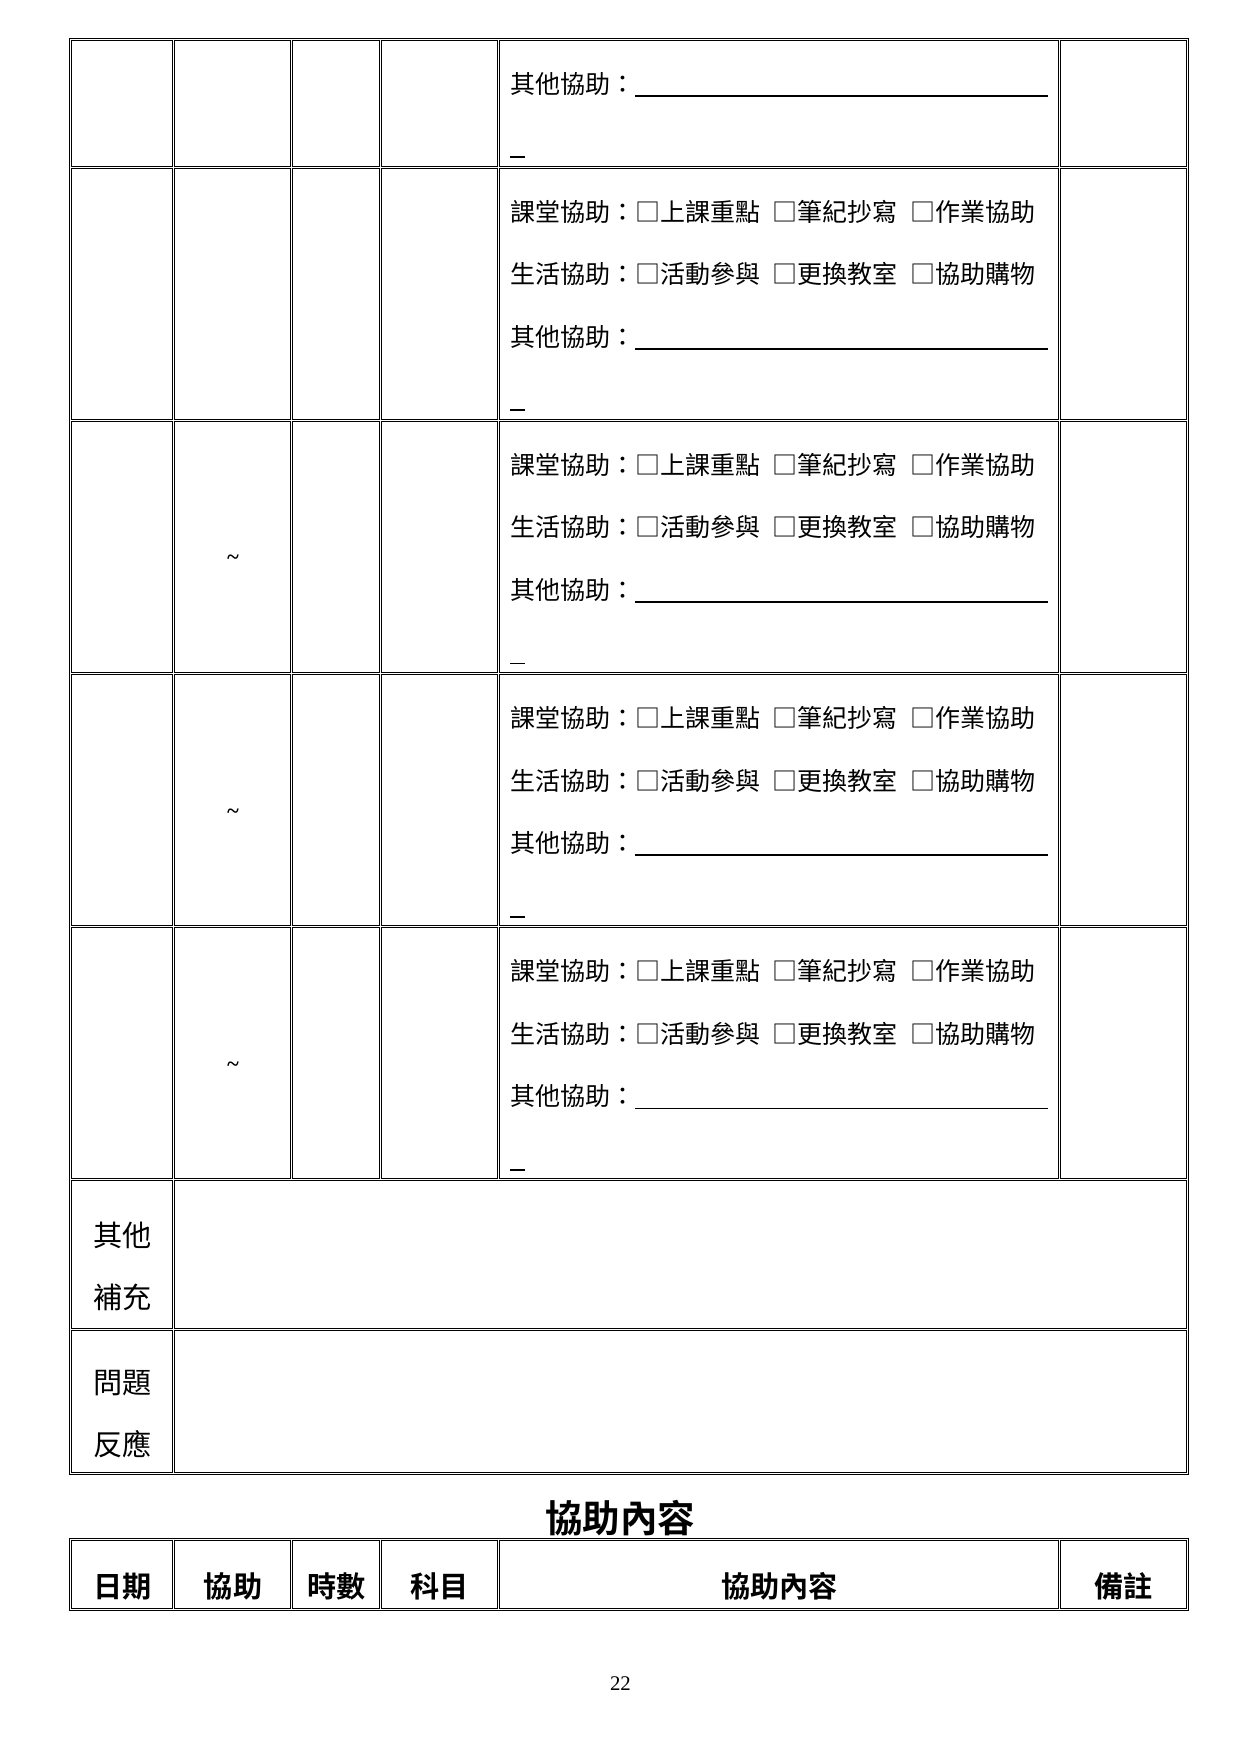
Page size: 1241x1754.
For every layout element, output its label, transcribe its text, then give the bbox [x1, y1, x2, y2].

table_cell [72, 41, 172, 166]
table_cell 課堂協助：□上課重點 □筆紀抄寫 □作業協助 生活協助：□活動參與 □更換教室 □協助購物 其他協助： [500, 928, 1058, 1178]
table_cell [1061, 675, 1186, 925]
table_cell [293, 41, 379, 166]
table_cell [1061, 928, 1186, 1178]
table_header 協助內容 [500, 1541, 1058, 1608]
table_cell [1061, 41, 1186, 166]
table_cell [175, 169, 290, 419]
table_cell [175, 41, 290, 166]
table_cell [1061, 422, 1186, 672]
table_cell [1061, 169, 1186, 419]
table_cell [72, 422, 172, 672]
table_header 協助 [175, 1541, 290, 1608]
table_cell ~ [175, 928, 290, 1178]
table_cell [382, 169, 497, 419]
table_cell ~ [175, 422, 290, 672]
table_header 日期 [72, 1541, 172, 1608]
table_cell 其他 補充 [72, 1181, 172, 1327]
table_cell 其他協助： [500, 41, 1058, 166]
table_header 備註 [1061, 1541, 1186, 1608]
table_cell 問題反應 [72, 1331, 172, 1472]
table_cell [293, 169, 379, 419]
table_cell 課堂協助：□上課重點 □筆紀抄寫 □作業協助 生活協助：□活動參與 □更換教室 □協助購物 其他協助： [500, 169, 1058, 419]
table_cell [382, 422, 497, 672]
table_cell [72, 169, 172, 419]
table_cell [382, 928, 497, 1178]
table_cell [293, 422, 379, 672]
table_cell 課堂協助：□上課重點 □筆紀抄寫 □作業協助 生活協助：□活動參與 □更換教室 □協助購物 其他協助： [500, 422, 1058, 672]
table_cell [72, 675, 172, 925]
table_cell [293, 928, 379, 1178]
text 協助內容 [118, 1475, 1122, 1537]
table_cell 課堂協助：□上課重點 □筆紀抄寫 □作業協助 生活協助：□活動參與 □更換教室 □協助購物 其他協助： [500, 675, 1058, 925]
table_cell [293, 675, 379, 925]
table_cell ~ [175, 675, 290, 925]
table_header 科目 [382, 1541, 497, 1608]
table_header 時數 [293, 1541, 379, 1608]
table_cell [175, 1331, 1186, 1472]
table_cell [382, 41, 497, 166]
table_cell [382, 675, 497, 925]
table_cell [175, 1181, 1186, 1327]
table_cell [72, 928, 172, 1178]
